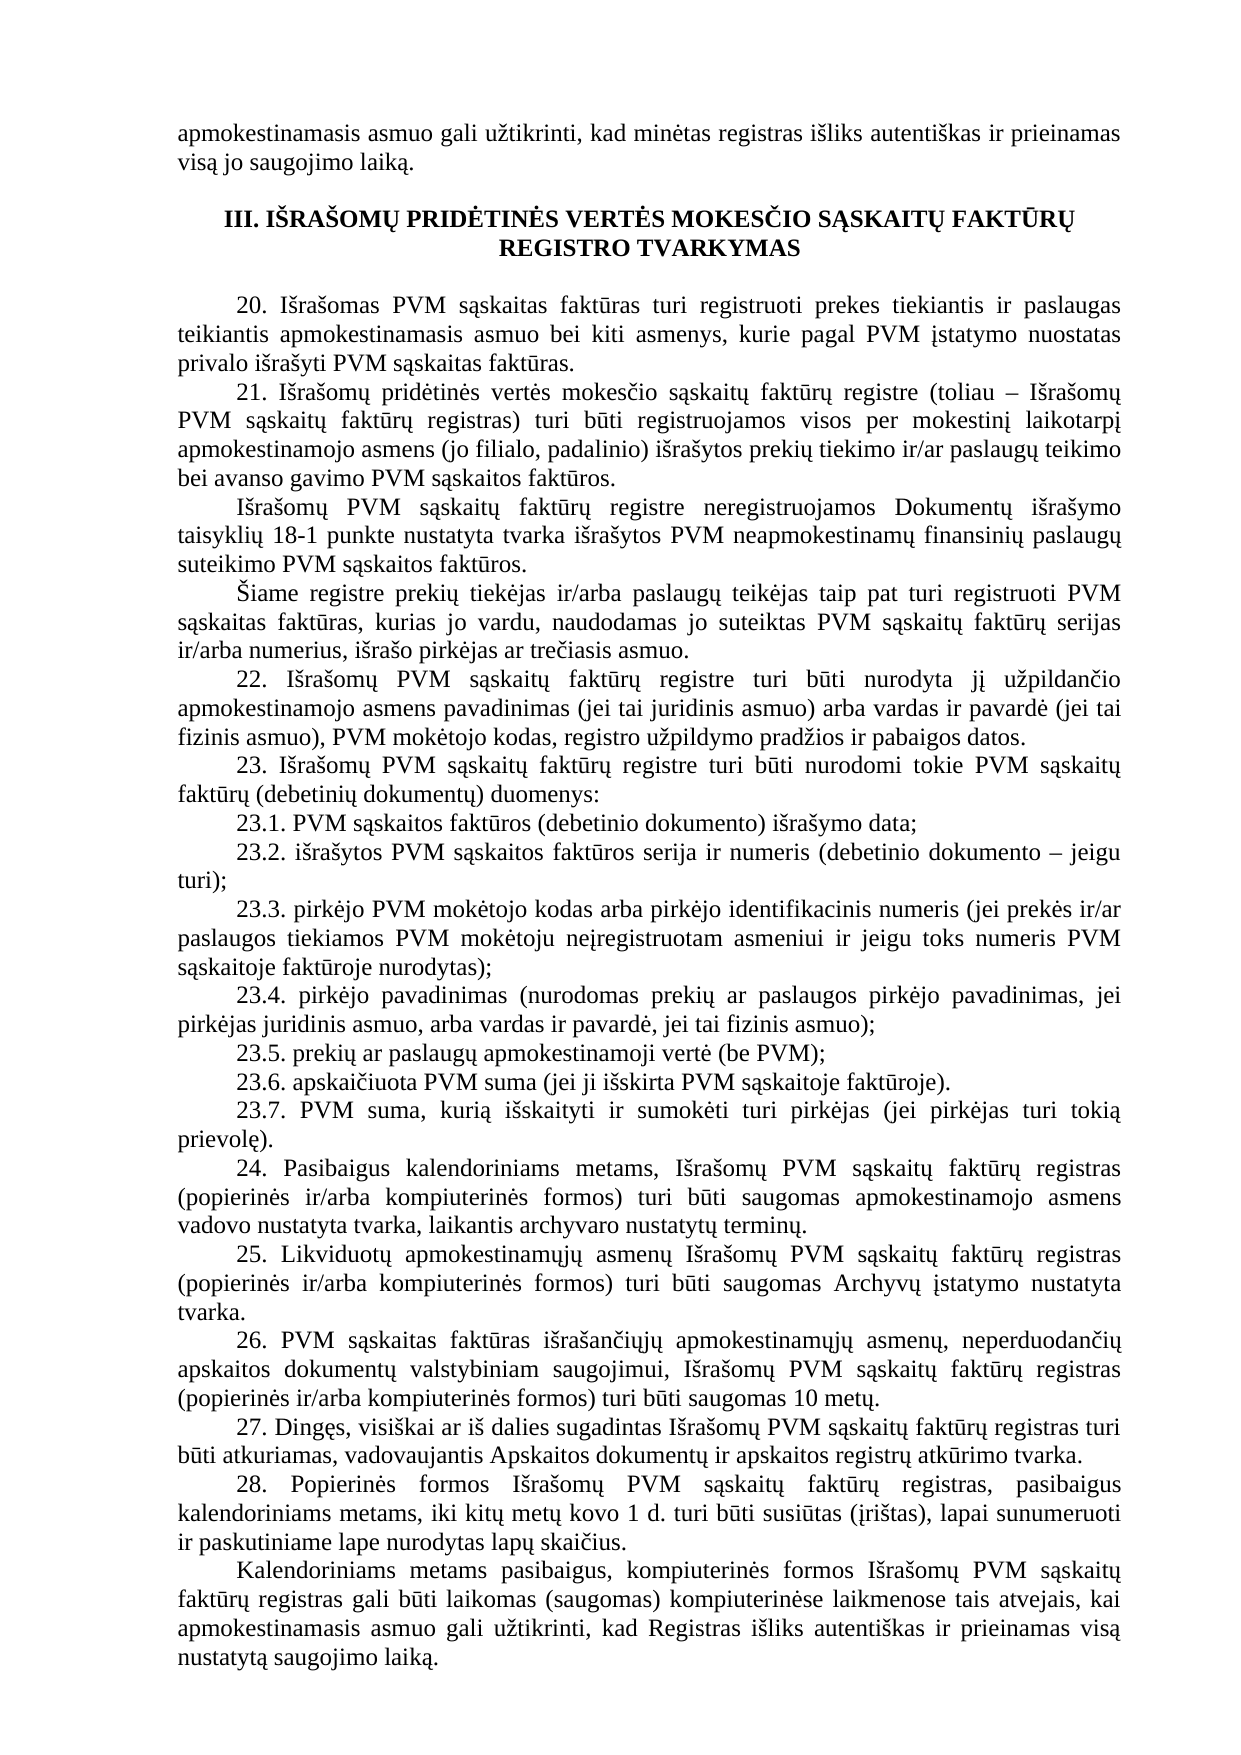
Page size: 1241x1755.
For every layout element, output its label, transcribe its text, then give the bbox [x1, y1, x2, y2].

text 23.4. pirkėjo pavadinimas (nurodomas prekių ar paslaugos pirkėjo pavadinimas, jei pirkėjas juridinis asmuo, arba vardas ir pavardė, jei tai fizinis asmuo); [177, 981, 1122, 1038]
text 21. Išrašomų pridėtinės vertės mokesčio sąskaitų faktūrų registre (toliau – Išrašomų PVM sąskaitų faktūrų registras) turi būti registruojamos visos per mokestinį laikotarpį apmokestinamojo asmens (jo filialo, padalinio) išrašytos prekių tiekimo ir/ar paslaugų teikimo bei avanso gavimo PVM sąskaitos faktūros. [177, 377, 1122, 492]
text 23.1. PVM sąskaitos faktūros (debetinio dokumento) išrašymo data; [177, 808, 1122, 837]
text 23. Išrašomų PVM sąskaitų faktūrų registre turi būti nurodomi tokie PVM sąskaitų faktūrų (debetinių dokumentų) duomenys: [177, 751, 1122, 808]
text 23.3. pirkėjo PVM mokėtojo kodas arba pirkėjo identifikacinis numeris (jei prekės ir/ar paslaugos tiekiamos PVM mokėtoju neįregistruotam asmeniui ir jeigu toks numeris PVM sąskaitoje faktūroje nurodytas); [177, 894, 1122, 981]
text III. IŠRAŠOMŲ PRIDĖTINĖS VERTĖS MOKESČIO SĄSKAITŲ FAKTŪRŲ REGISTRO TVARKYMAS [177, 204, 1122, 262]
text 23.7. PVM suma, kurią išskaityti ir sumokėti turi pirkėjas (jei pirkėjas turi tokią prievolę). [177, 1096, 1122, 1153]
text Kalendoriniams metams pasibaigus, kompiuterinės formos Išrašomų PVM sąskaitų faktūrų registras gali būti laikomas (saugomas) kompiuterinėse laikmenose tais atvejais, kai apmokestinamasis asmuo gali užtikrinti, kad Registras išliks autentiškas ir prieinamas visą nustatytą saugojimo laiką. [177, 1556, 1122, 1671]
text 26. PVM sąskaitas faktūras išrašančiųjų apmokestinamųjų asmenų, neperduodančių apskaitos dokumentų valstybiniam saugojimui, Išrašomų PVM sąskaitų faktūrų registras (popierinės ir/arba kompiuterinės formos) turi būti saugomas 10 metų. [177, 1326, 1122, 1412]
text 27. Dingęs, visiškai ar iš dalies sugadintas Išrašomų PVM sąskaitų faktūrų registras turi būti atkuriamas, vadovaujantis Apskaitos dokumentų ir apskaitos registrų atkūrimo tvarka. [177, 1412, 1122, 1469]
text 22. Išrašomų PVM sąskaitų faktūrų registre turi būti nurodyta jį užpildančio apmokestinamojo asmens pavadinimas (jei tai juridinis asmuo) arba vardas ir pavardė (jei tai fizinis asmuo), PVM mokėtojo kodas, registro užpildymo pradžios ir pabaigos datos. [177, 664, 1122, 751]
text apmokestinamasis asmuo gali užtikrinti, kad minėtas registras išliks autentiškas ir prieinamas visą jo saugojimo laiką. [177, 118, 1122, 176]
text 23.2. išrašytos PVM sąskaitos faktūros serija ir numeris (debetinio dokumento – jeigu turi); [177, 837, 1122, 894]
text Išrašomų PVM sąskaitų faktūrų registre neregistruojamos Dokumentų išrašymo taisyklių 18-1 punkte nustatyta tvarka išrašytos PVM neapmokestinamų finansinių paslaugų suteikimo PVM sąskaitos faktūros. [177, 492, 1122, 578]
text 23.6. apskaičiuota PVM suma (jei ji išskirta PVM sąskaitoje faktūroje). [177, 1067, 1122, 1096]
text 24. Pasibaigus kalendoriniams metams, Išrašomų PVM sąskaitų faktūrų registras (popierinės ir/arba kompiuterinės formos) turi būti saugomas apmokestinamojo asmens vadovo nustatyta tvarka, laikantis archyvaro nustatytų terminų. [177, 1153, 1122, 1239]
text 25. Likviduotų apmokestinamųjų asmenų Išrašomų PVM sąskaitų faktūrų registras (popierinės ir/arba kompiuterinės formos) turi būti saugomas Archyvų įstatymo nustatyta tvarka. [177, 1239, 1122, 1326]
text 28. Popierinės formos Išrašomų PVM sąskaitų faktūrų registras, pasibaigus kalendoriniams metams, iki kitų metų kovo 1 d. turi būti susiūtas (įrištas), lapai sunumeruoti ir paskutiniame lape nurodytas lapų skaičius. [177, 1469, 1122, 1556]
text 23.5. prekių ar paslaugų apmokestinamoji vertė (be PVM); [177, 1038, 1122, 1067]
text 20. Išrašomas PVM sąskaitas faktūras turi registruoti prekes tiekiantis ir paslaugas teikiantis apmokestinamasis asmuo bei kiti asmenys, kurie pagal PVM įstatymo nuostatas privalo išrašyti PVM sąskaitas faktūras. [177, 291, 1122, 377]
text Šiame registre prekių tiekėjas ir/arba paslaugų teikėjas taip pat turi registruoti PVM sąskaitas faktūras, kurias jo vardu, naudodamas jo suteiktas PVM sąskaitų faktūrų serijas ir/arba numerius, išrašo pirkėjas ar trečiasis asmuo. [177, 578, 1122, 664]
